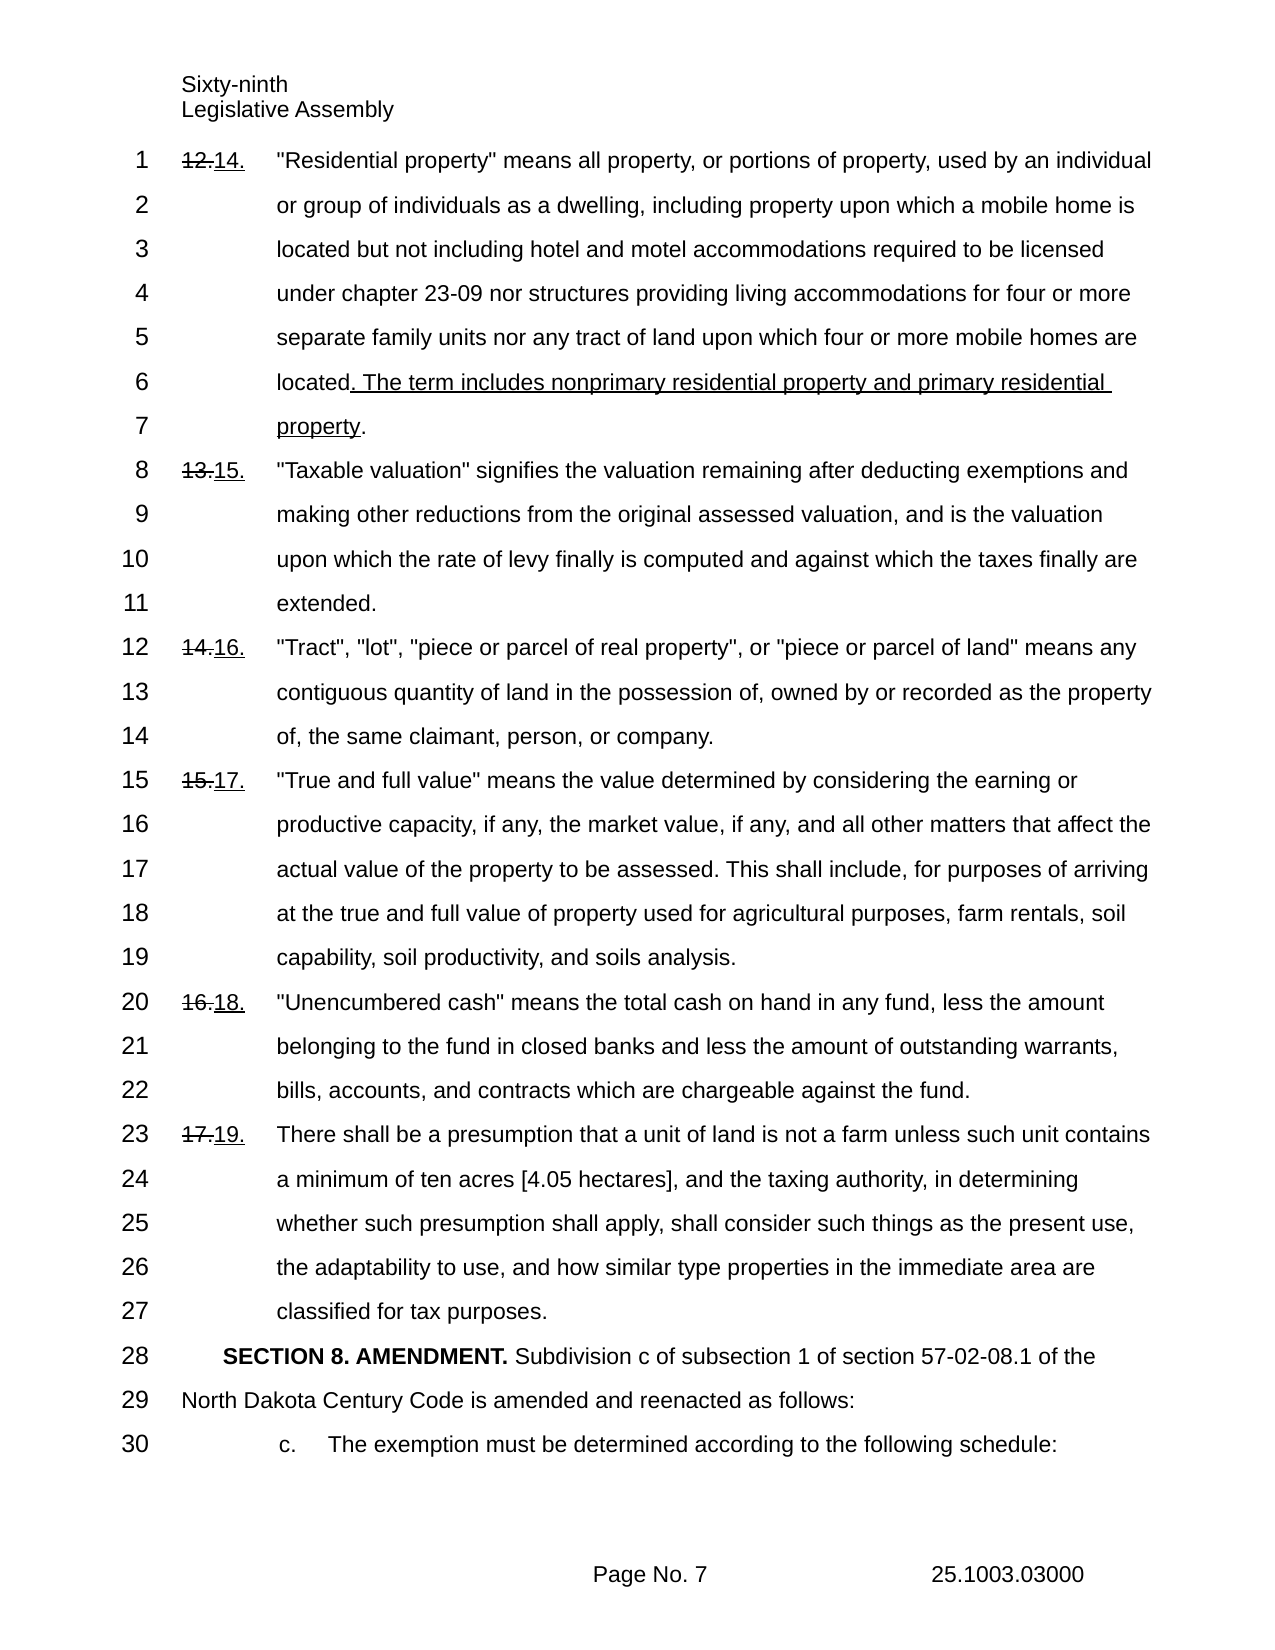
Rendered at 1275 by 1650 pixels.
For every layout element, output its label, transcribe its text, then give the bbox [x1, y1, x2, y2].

text 15.17. "True and full value" means the value determined by considering the earning or productive capacity, if any, the market value, if any, and all other matters that affect the actual value of the property to be assessed. This shall include, for purposes of arriving at the true and full value of property used for agricultural purposes, farm rentals, soil capability, soil productivity, and soils analysis. [181, 753, 1154, 974]
text c. The exemption must be determined according to the following schedule: [181, 1417, 1154, 1461]
text 14.16. "Tract", "lot", "piece or parcel of real property", or "piece or parcel of land" means any contiguous quantity of land in the possession of, owned by or recorded as the property of, the same claimant, person, or company. [181, 620, 1154, 753]
text 12.14. "Residential property" means all property, or portions of property, used by an individual or group of individuals as a dwelling, including property upon which a mobile home is located but not including hotel and motel accommodations required to be licensed under chapter 23‑09 nor structures providing living accommodations for four or more separate family units nor any tract of land upon which four or more mobile homes are located. The term includes nonprimary residential property and primary residential property. [181, 133, 1154, 443]
text 13.15. "Taxable valuation" signifies the valuation remaining after deducting exemptions and making other reductions from the original assessed valuation, and is the valuation upon which the rate of levy finally is computed and against which the taxes finally are extended. [181, 443, 1154, 620]
text SECTION 8. AMENDMENT. Subdivision c of subsection 1 of section 57‑02‑08.1 of the North Dakota Century Code is amended and reenacted as follows: [181, 1329, 1154, 1417]
text 16.18. "Unencumbered cash" means the total cash on hand in any fund, less the amount belonging to the fund in closed banks and less the amount of outstanding warrants, bills, accounts, and contracts which are chargeable against the fund. [181, 974, 1154, 1107]
text 17.19. There shall be a presumption that a unit of land is not a farm unless such unit contains a minimum of ten acres [4.05 hectares], and the taxing authority, in determining whether such presumption shall apply, shall consider such things as the present use, the adaptability to use, and how similar type properties in the immediate area are classified for tax purposes. [181, 1107, 1154, 1329]
